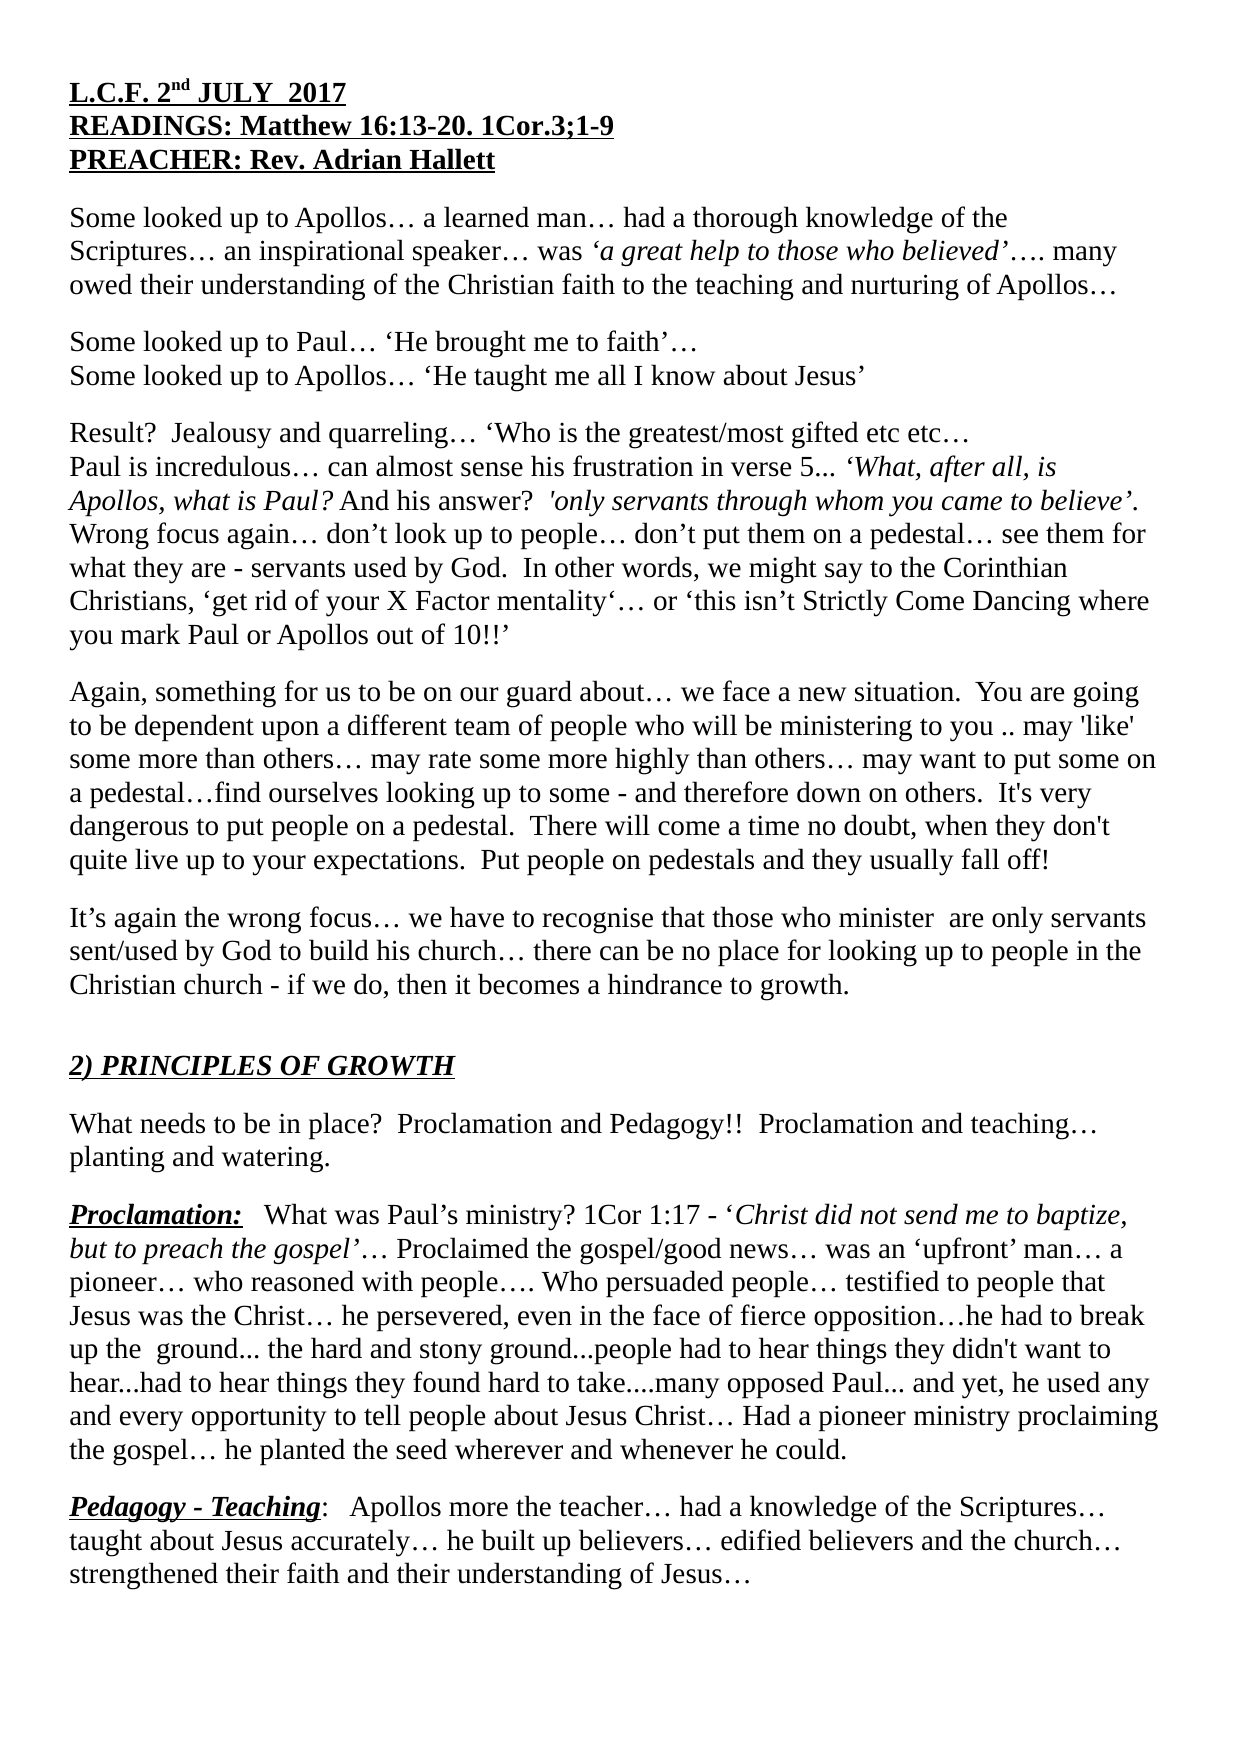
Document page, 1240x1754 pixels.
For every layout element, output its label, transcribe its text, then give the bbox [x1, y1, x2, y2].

text Some looked up to Apollos… ‘He taught me all I know about Jesus’ [69, 358, 1162, 391]
text What needs to be in place? Proclamation and Pedagogy!! Proclamation and teaching… planting and watering. [69, 1106, 1162, 1173]
text Proclamation: What was Paul’s ministry? 1Cor 1:17 - ‘Christ did not send me to baptize, but to preach the gospel’… Proclaimed the gospel/good news… was an ‘upfront’ man… a pioneer… who reasoned with people…. Who persuaded people… testified to people that Jesus was the Christ… he persevered, even in the face of fierce opposition…he had to break up the ground... the hard and stony ground...people had to hear things they didn't want to hear...had to hear things they found hard to take....many opposed Paul... and yet, he used any and every opportunity to tell people about Jesus Christ… Had a pioneer ministry proclaiming the gospel… he planted the seed wherever and whenever he could. [69, 1197, 1162, 1466]
text Some looked up to Apollos… a learned man… had a thorough knowledge of the Scriptures… an inspirational speaker… was ‘a great help to those who believed’…. many owed their understanding of the Christian faith to the teaching and nurturing of Apollos… [69, 200, 1162, 300]
text Paul is incredulous… can almost sense his frustration in verse 5... ‘What, after all, is Apollos, what is Paul? And his answer? 'only servants through whom you came to believe’. Wrong focus again… don’t look up to people… don’t put them on a pedestal… see them for what they are - servants used by God. In other words, we might say to the Corinthian Christians, ‘get rid of your X Factor mentality‘… or ‘this isn’t Strictly Come Dancing where you mark Paul or Apollos out of 10!!’ [69, 449, 1162, 650]
text It’s again the wrong focus… we have to recognise that those who minister are only servants sent/used by God to build his church… there can be no place for looking up to people in the Christian church - if we do, then it becomes a hindrance to growth. [69, 900, 1162, 1000]
text Some looked up to Paul… ‘He brought me to faith’… [69, 324, 1162, 358]
text Again, something for us to be on our guard about… we face a new situation. You are going to be dependent upon a different team of people who will be ministering to you .. may 'like' some more than others… may rate some more highly than others… may want to put some on a pedestal…find ourselves looking up to some - and therefore down on others. It's very dangerous to put people on a pedestal. There will come a time no doubt, when they don't quite live up to your expectations. Put people on pedestals and they usually fall off! [69, 674, 1162, 876]
text Result? Jealousy and quarreling… ‘Who is the greatest/most gifted etc etc… [69, 416, 1162, 449]
text 2) PRINCIPLES OF GROWTH [69, 1048, 1162, 1082]
text Pedagogy - Teaching: Apollos more the teacher… had a knowledge of the Scriptures… taught about Jesus accurately… he built up believers… edified believers and the church… strengthened their faith and their understanding of Jesus… [69, 1489, 1162, 1590]
